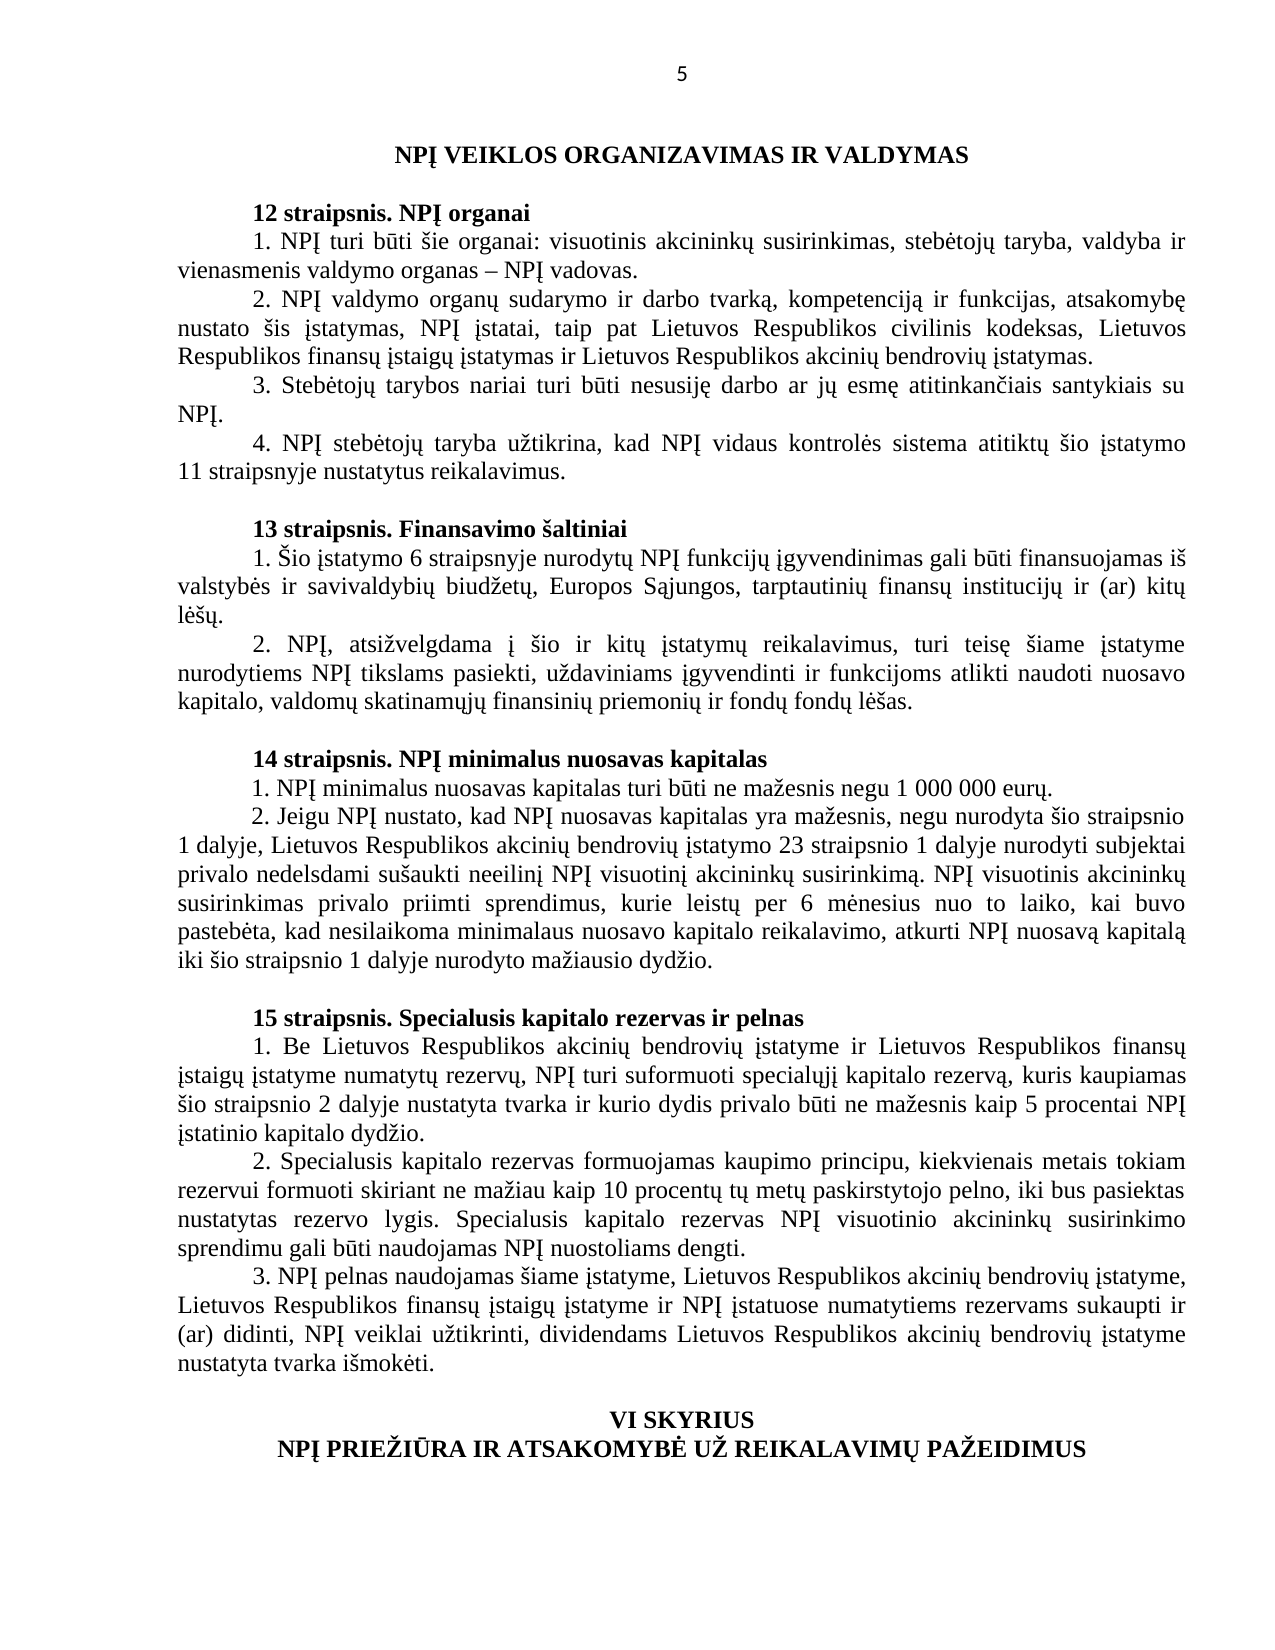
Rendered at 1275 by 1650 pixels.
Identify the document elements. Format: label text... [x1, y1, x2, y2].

text 2. NPĮ, atsižvelgdama į šio ir kitų įstatymų reikalavimus, turi teisę šiame įstatyme nurodytiems NPĮ tikslams pasiekti, uždaviniams įgyvendinti ir funkcijoms atlikti naudoti nuosavo kapitalo, valdomų skatinamųjų finansinių priemonių ir fondų fondų lėšas. [177, 629, 1186, 715]
text 12 straipsnis. NPĮ organai [177, 198, 1186, 226]
text 1. Be Lietuvos Respublikos akcinių bendrovių įstatyme ir Lietuvos Respublikos finansų įstaigų įstatyme numatytų rezervų, NPĮ turi suformuoti specialųjį kapitalo rezervą, kuris kaupiamas šio straipsnio 2 dalyje nustatyta tvarka ir kurio dydis privalo būti ne mažesnis kaip 5 procentai NPĮ įstatinio kapitalo dydžio. [177, 1031, 1186, 1146]
text 14 straipsnis. NPĮ minimalus nuosavas kapitalas [177, 744, 1186, 773]
text 2. NPĮ valdymo organų sudarymo ir darbo tvarką, kompetenciją ir funkcijas, atsakomybę nustato šis įstatymas, NPĮ įstatai, taip pat Lietuvos Respublikos civilinis kodeksas, Lietuvos Respublikos finansų įstaigų įstatymas ir Lietuvos Respublikos akcinių bendrovių įstatymas. [177, 284, 1186, 370]
text 1. NPĮ minimalus nuosavas kapitalas turi būti ne mažesnis negu 1 000 000 eurų. [177, 773, 1186, 801]
text 13 straipsnis. Finansavimo šaltiniai [177, 514, 1186, 543]
text 15 straipsnis. Specialusis kapitalo rezervas ir pelnas [177, 1003, 1186, 1031]
text 2. Specialusis kapitalo rezervas formuojamas kaupimo principu, kiekvienais metais tokiam rezervui formuoti skiriant ne mažiau kaip 10 procentų tų metų paskirstytojo pelno, iki bus pasiektas nustatytas rezervo lygis. Specialusis kapitalo rezervas NPĮ visuotinio akcininkų susirinkimo sprendimu gali būti naudojamas NPĮ nuostoliams dengti. [177, 1146, 1186, 1261]
text 4. NPĮ stebėtojų taryba užtikrina, kad NPĮ vidaus kontrolės sistema atitiktų šio įstatymo 11 straipsnyje nustatytus reikalavimus. [177, 428, 1186, 485]
text 1. NPĮ turi būti šie organai: visuotinis akcininkų susirinkimas, stebėtojų taryba, valdyba ir vienasmenis valdymo organas – NPĮ vadovas. [177, 226, 1186, 284]
text 1. Šio įstatymo 6 straipsnyje nurodytų NPĮ funkcijų įgyvendinimas gali būti finansuojamas iš valstybės ir savivaldybių biudžetų, Europos Sąjungos, tarptautinių finansų institucijų ir (ar) kitų lėšų. [177, 543, 1186, 629]
text NPĮ VEIKLOS ORGANIZAVIMAS IR VALDYMAS [177, 140, 1186, 169]
text NPĮ PRIEŽIŪRA IR ATSAKOMYBĖ UŽ REIKALAVIMŲ PAŽEIDIMUS [177, 1434, 1186, 1463]
text 3. NPĮ pelnas naudojamas šiame įstatyme, Lietuvos Respublikos akcinių bendrovių įstatyme, Lietuvos Respublikos finansų įstaigų įstatyme ir NPĮ įstatuose numatytiems rezervams sukaupti ir (ar) didinti, NPĮ veiklai užtikrinti, dividendams Lietuvos Respublikos akcinių bendrovių įstatyme nustatyta tvarka išmokėti. [177, 1261, 1186, 1376]
text 2. Jeigu NPĮ nustato, kad NPĮ nuosavas kapitalas yra mažesnis, negu nurodyta šio straipsnio 1 dalyje, Lietuvos Respublikos akcinių bendrovių įstatymo 23 straipsnio 1 dalyje nurodyti subjektai privalo nedelsdami sušaukti neeilinį NPĮ visuotinį akcininkų susirinkimą. NPĮ visuotinis akcininkų susirinkimas privalo priimti sprendimus, kurie leistų per 6 mėnesius nuo to laiko, kai buvo pastebėta, kad nesilaikoma minimalaus nuosavo kapitalo reikalavimo, atkurti NPĮ nuosavą kapitalą iki šio straipsnio 1 dalyje nurodyto mažiausio dydžio. [177, 801, 1186, 974]
text 3. Stebėtojų tarybos nariai turi būti nesusiję darbo ar jų esmę atitinkančiais santykiais su NPĮ. [177, 370, 1186, 428]
text VI SKYRIUS [177, 1405, 1186, 1434]
